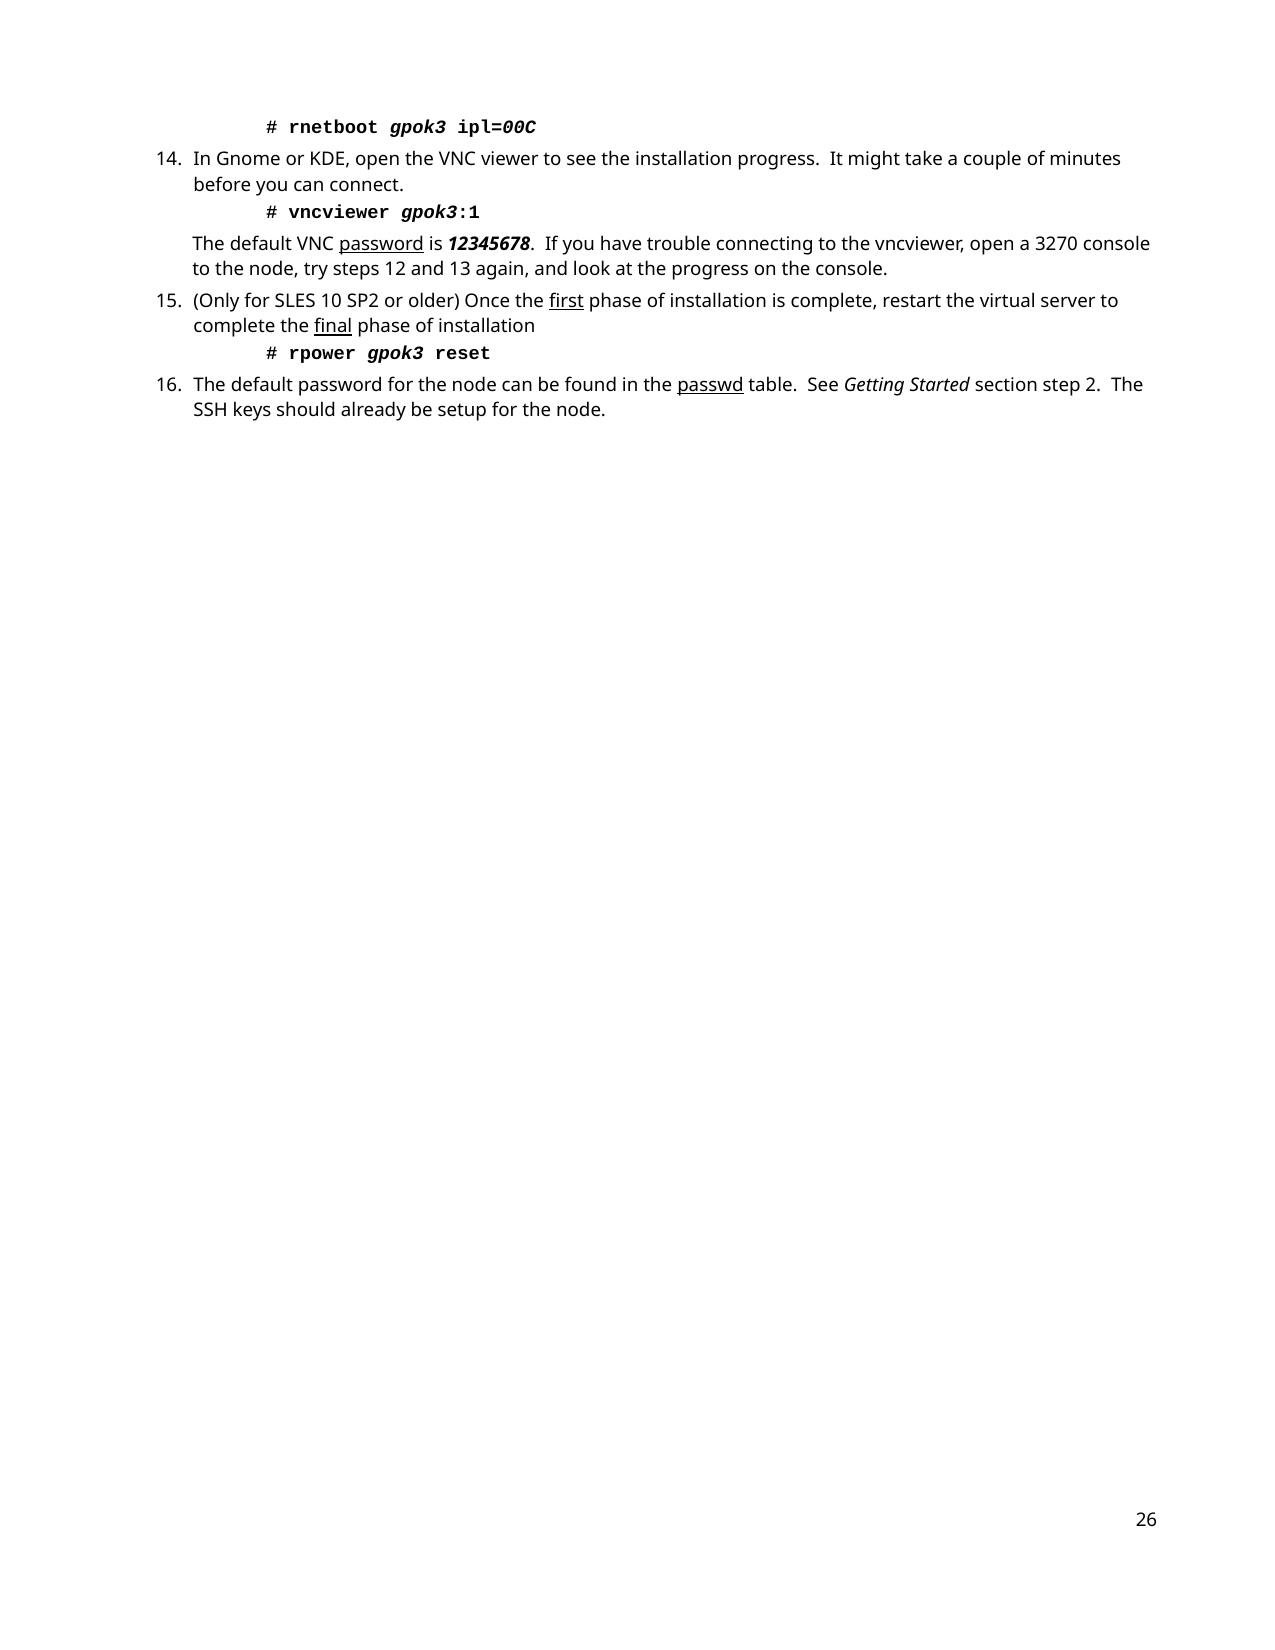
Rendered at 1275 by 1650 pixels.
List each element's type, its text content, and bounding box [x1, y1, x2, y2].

text # vncviewer gpok3:1 [266, 202, 1157, 224]
list (Only for SLES 10 SP2 or older) Once the first phase of installation is complete, restart the virtual server to complete the final phase of installation [156, 287, 1157, 338]
list The default password for the node can be found in the passwd table. See Getting Started section step 2. The SSH keys should already be setup for the node. [156, 371, 1157, 422]
list In Gnome or KDE, open the VNC viewer to see the installation progress. It might take a couple of minutes before you can connect. [156, 145, 1157, 196]
text The default VNC password is 12345678. If you have trouble connecting to the vncviewer, open a 3270 console to the node, try steps 12 and 13 again, and look at the progress on the console. [192, 230, 1157, 281]
text # rnetboot gpok3 ipl=00C [266, 118, 1157, 139]
text # rpower gpok3 reset [266, 344, 1157, 365]
